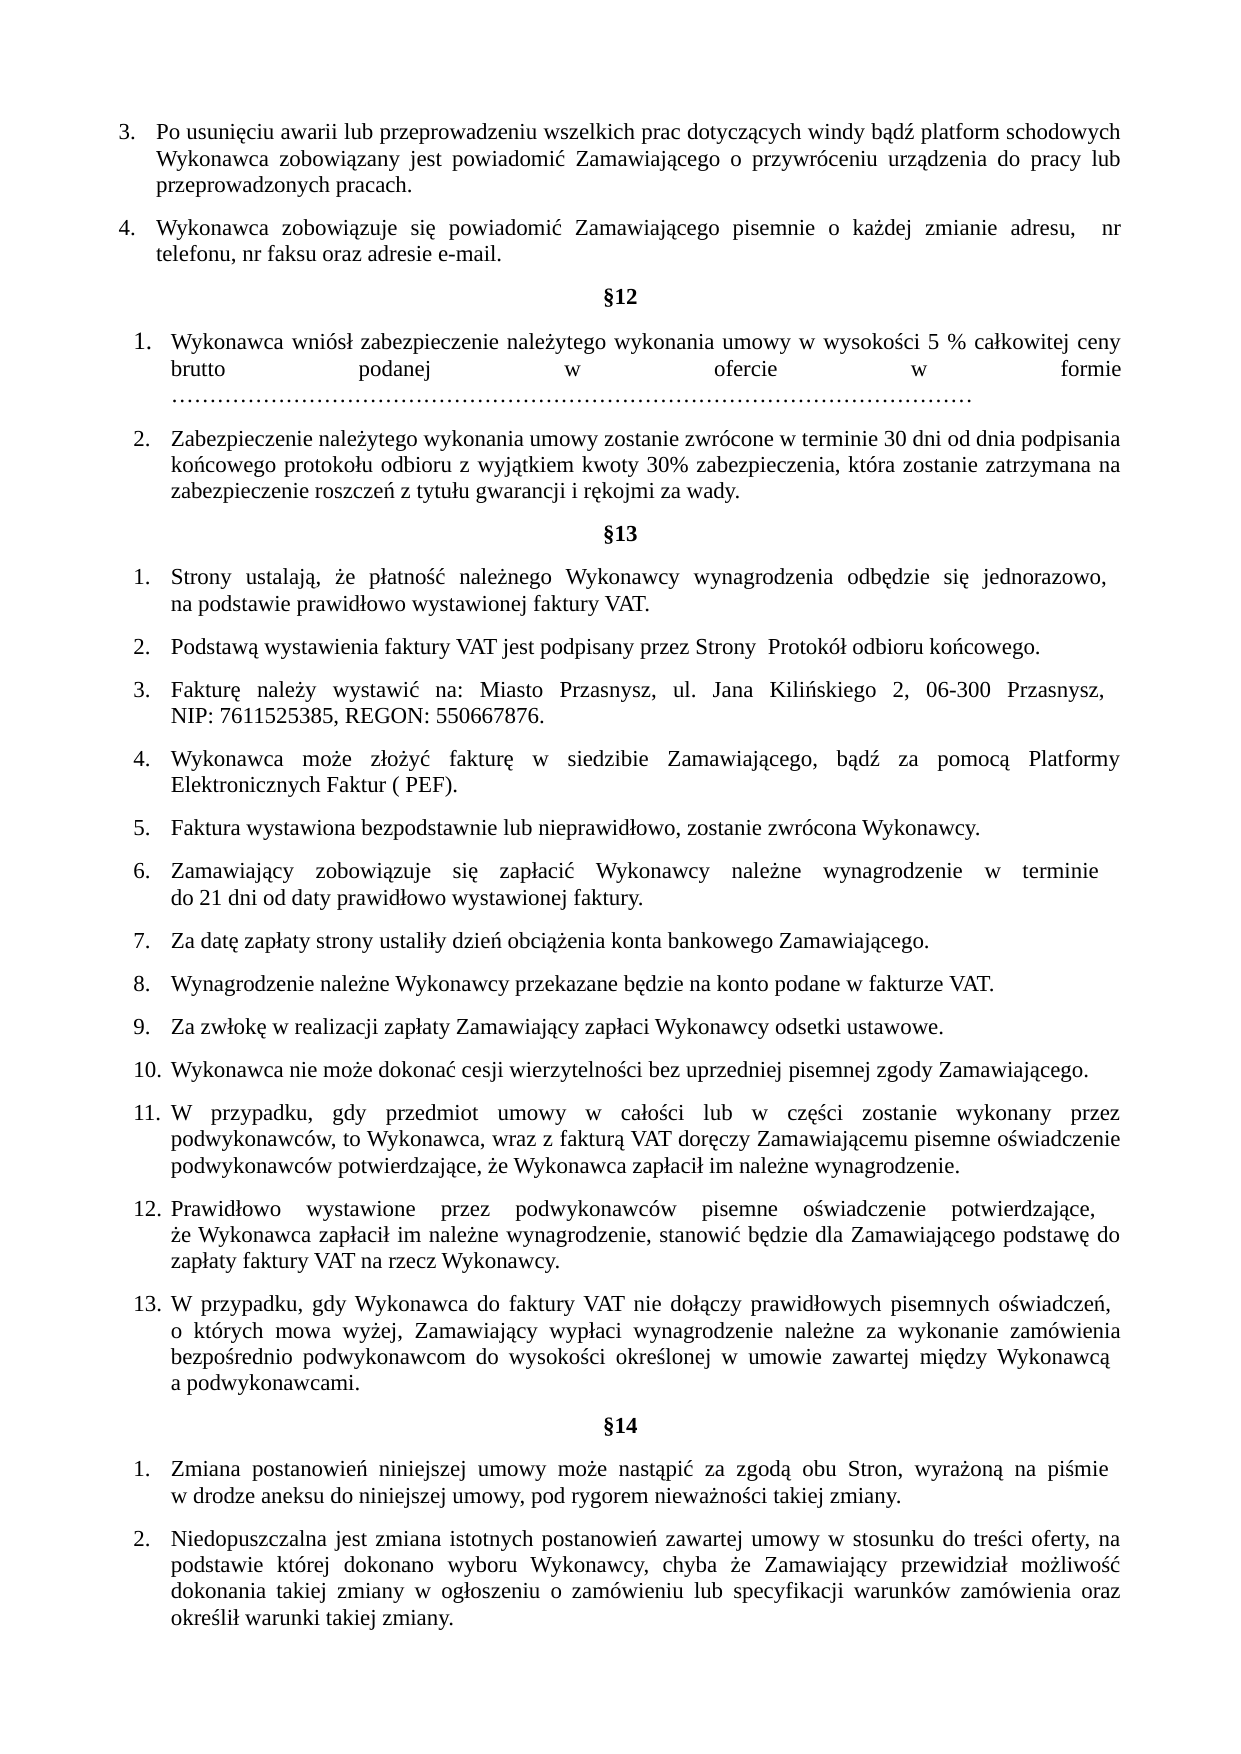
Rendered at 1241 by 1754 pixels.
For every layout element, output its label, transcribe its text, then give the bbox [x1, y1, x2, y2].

list Zmiana postanowień niniejszej umowy może nastąpić za zgodą obu Stron, wyrażoną na piśmie w drodze aneksu do niniejszej umowy, pod rygorem nieważności takiej zmiany. [133, 1456, 1122, 1508]
list Za datę zapłaty strony ustaliły dzień obciążenia konta bankowego Zamawiającego. [133, 927, 1122, 953]
list Zamawiający zobowiązuje się zapłacić Wykonawcy należne wynagrodzenie w terminie do 21 dni od daty prawidłowo wystawionej faktury. [133, 857, 1122, 910]
text §13 [118, 520, 1122, 547]
list Niedopuszczalna jest zmiana istotnych postanowień zawartej umowy w stosunku do treści oferty, na podstawie której dokonano wyboru Wykonawcy, chyba że Zamawiający przewidział możliwość dokonania takiej zmiany w ogłoszeniu o zamówieniu lub specyfikacji warunków zamówienia oraz określił warunki takiej zmiany. [133, 1525, 1122, 1630]
text §14 [118, 1412, 1122, 1439]
list Po usunięciu awarii lub przeprowadzeniu wszelkich prac dotyczących windy bądź platform schodowych Wykonawca zobowiązany jest powiadomić Zamawiającego o przywróceniu urządzenia do pracy lub przeprowadzonych pracach. [118, 118, 1122, 197]
list W przypadku, gdy Wykonawca do faktury VAT nie dołączy prawidłowych pisemnych oświadczeń, o których mowa wyżej, Zamawiający wypłaci wynagrodzenie należne za wykonanie zamówienia bezpośrednio podwykonawcom do wysokości określonej w umowie zawartej między Wykonawcą a podwykonawcami. [133, 1290, 1122, 1396]
list Za zwłokę w realizacji zapłaty Zamawiający zapłaci Wykonawcy odsetki ustawowe. [133, 1013, 1122, 1039]
list Zabezpieczenie należytego wykonania umowy zostanie zwrócone w terminie 30 dni od dnia podpisania końcowego protokołu odbioru z wyjątkiem kwoty 30% zabezpieczenia, która zostanie zatrzymana na zabezpieczenie roszczeń z tytułu gwarancji i rękojmi za wady. [133, 424, 1122, 504]
list W przypadku, gdy przedmiot umowy w całości lub w części zostanie wykonany przez podwykonawców, to Wykonawca, wraz z fakturą VAT doręczy Zamawiającemu pisemne oświadczenie podwykonawców potwierdzające, że Wykonawca zapłacił im należne wynagrodzenie. [133, 1099, 1122, 1178]
list Wykonawca może złożyć fakturę w siedzibie Zamawiającego, bądź za pomocą Platformy Elektronicznych Faktur ( PEF). [133, 745, 1122, 798]
list Wykonawca nie może dokonać cesji wierzytelności bez uprzedniej pisemnej zgody Zamawiającego. [133, 1056, 1122, 1082]
list Wynagrodzenie należne Wykonawcy przekazane będzie na konto podane w fakturze VAT. [133, 970, 1122, 996]
list Podstawą wystawienia faktury VAT jest podpisany przez Strony Protokół odbioru końcowego. [133, 633, 1122, 659]
list Faktura wystawiona bezpodstawnie lub nieprawidłowo, zostanie zwrócona Wykonawcy. [133, 814, 1122, 841]
list Wykonawca zobowiązuje się powiadomić Zamawiającego pisemnie o każdej zmianie adresu, nr telefonu, nr faksu oraz adresie e-mail. [118, 214, 1122, 267]
list Prawidłowo wystawione przez podwykonawców pisemne oświadczenie potwierdzające, że Wykonawca zapłacił im należne wynagrodzenie, stanowić będzie dla Zamawiającego podstawę do zapłaty faktury VAT na rzecz Wykonawcy. [133, 1195, 1122, 1274]
list Wykonawca wniósł zabezpieczenie należytego wykonania umowy w wysokości 5 % całkowitej ceny brutto podanej w ofercie w formie …………………………………………………………………………………………… [133, 326, 1122, 408]
list Strony ustalają, że płatność należnego Wykonawcy wynagrodzenia odbędzie się jednorazowo, na podstawie prawidłowo wystawionej faktury VAT. [133, 563, 1122, 616]
list Fakturę należy wystawić na: Miasto Przasnysz, ul. Jana Kilińskiego 2, 06-300 Przasnysz, NIP: 7611525385, REGON: 550667876. [133, 676, 1122, 728]
text §12 [118, 283, 1122, 310]
